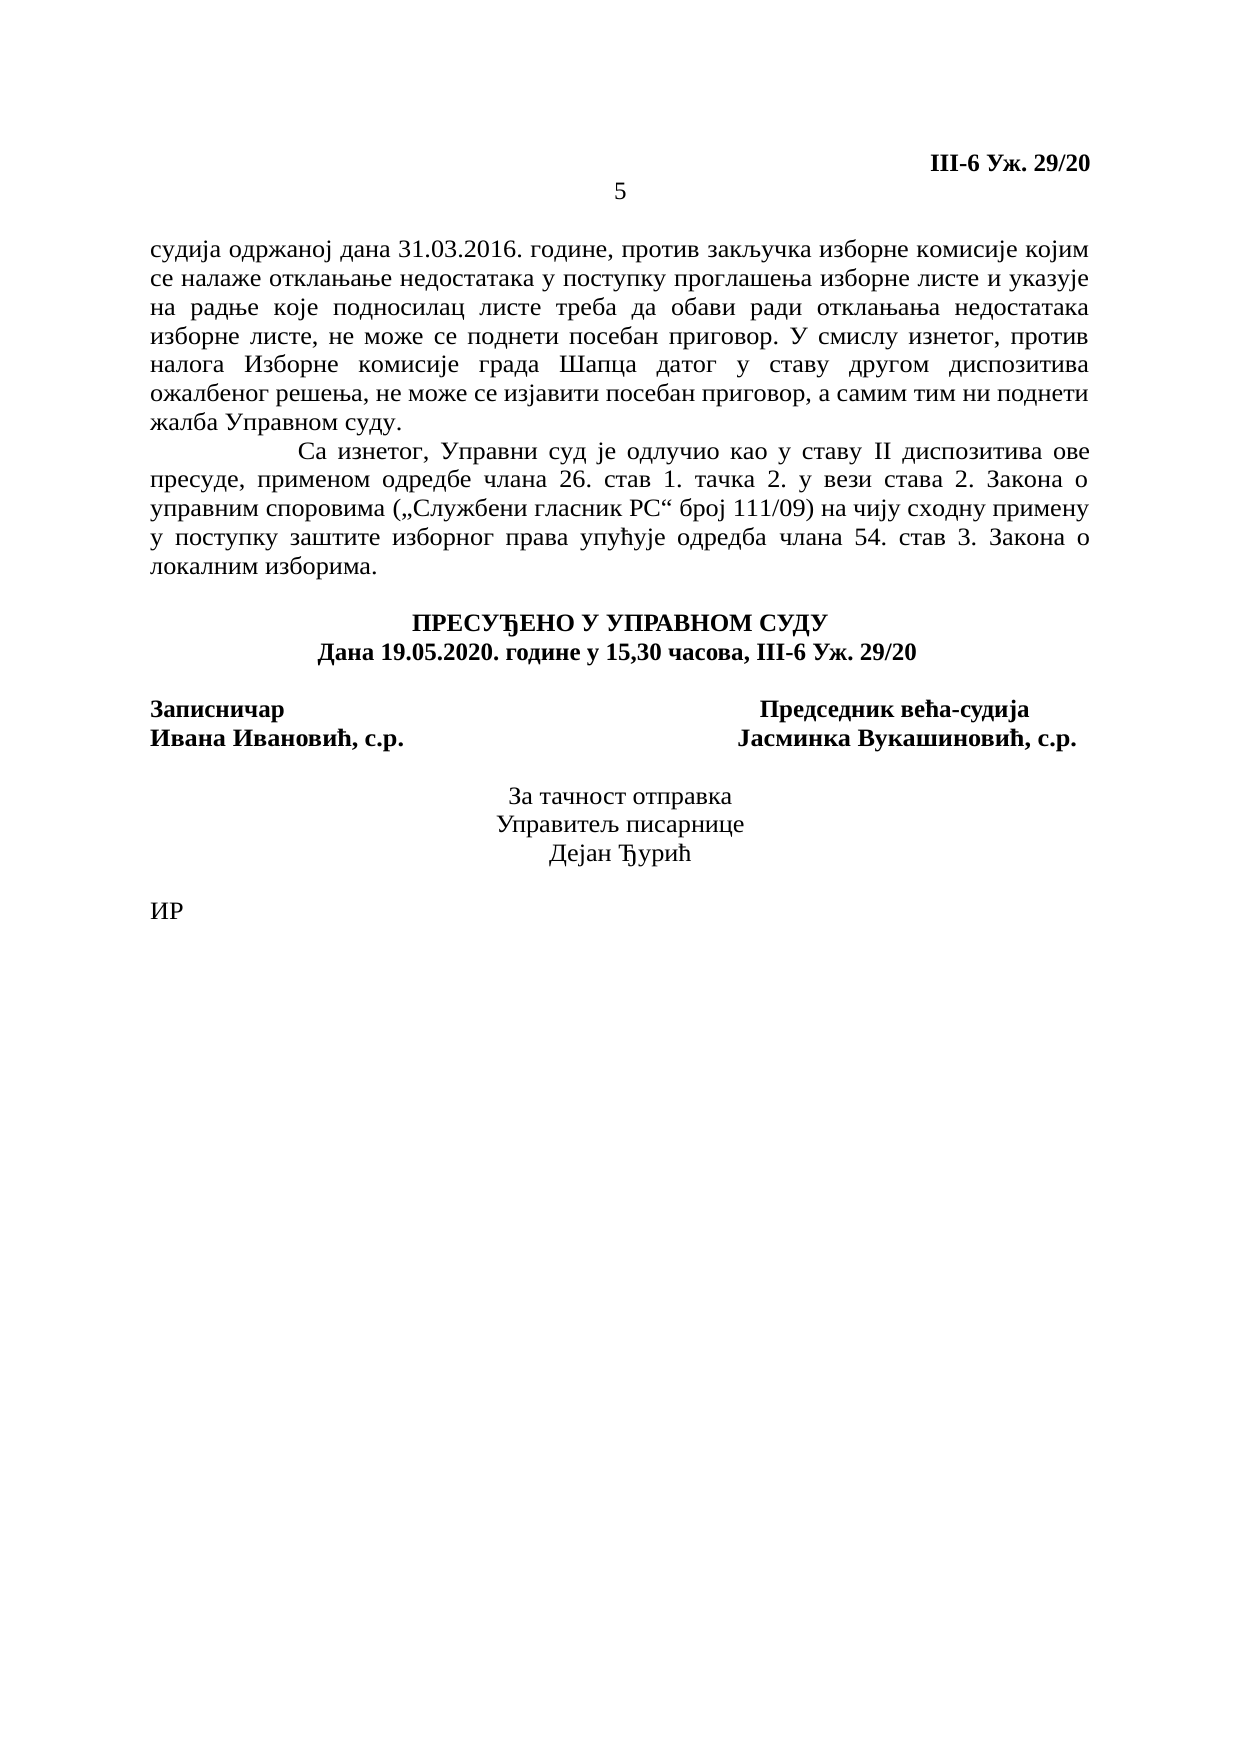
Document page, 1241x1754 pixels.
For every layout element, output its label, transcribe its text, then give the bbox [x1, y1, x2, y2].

text ПРЕСУЂЕНО У УПРАВНОМ СУДУ [150, 608, 1090, 637]
text Са изнетог, Управни суд је одлучио као у ставу II диспозитива ове пресуде, применом одредбе члана 26. став 1. тачка 2. у вези става 2. Закона о управним споровима („Службени гласник РС“ број 111/09) на чију сходну примену у поступку заштите изборног права упућује одредба члана 54. став 3. Закона о локалним изборима. [150, 436, 1090, 579]
text Управитељ писарнице [150, 809, 1090, 838]
text Записничар Председник већа-судија [150, 694, 1090, 723]
text Дана 19.05.2020. године у 15,30 часова, III-6 Уж. 29/20 [150, 637, 1090, 666]
text Ивана Ивановић, с.р. Јасминка Вукашиновић, с.р. [150, 723, 1090, 752]
text За тачност отправка [150, 781, 1090, 809]
text судија одржаној дана 31.03.2016. године, против закључка изборне комисије којим се налаже отклањање недостатака у поступку проглашења изборне листе и указује на радње које подносилац листе треба да обави ради отклањања недостатака изборне листе, не може се поднети посебан приговор. У смислу изнетог, против налога Изборне комисије града Шапца датог у ставу другом диспозитива ожалбеног решења, не може се изјавити посебан приговор, а самим тим ни поднети жалба Управном суду. [150, 234, 1090, 436]
text Дејан Ђурић [150, 838, 1090, 867]
text ИР [150, 896, 1090, 924]
